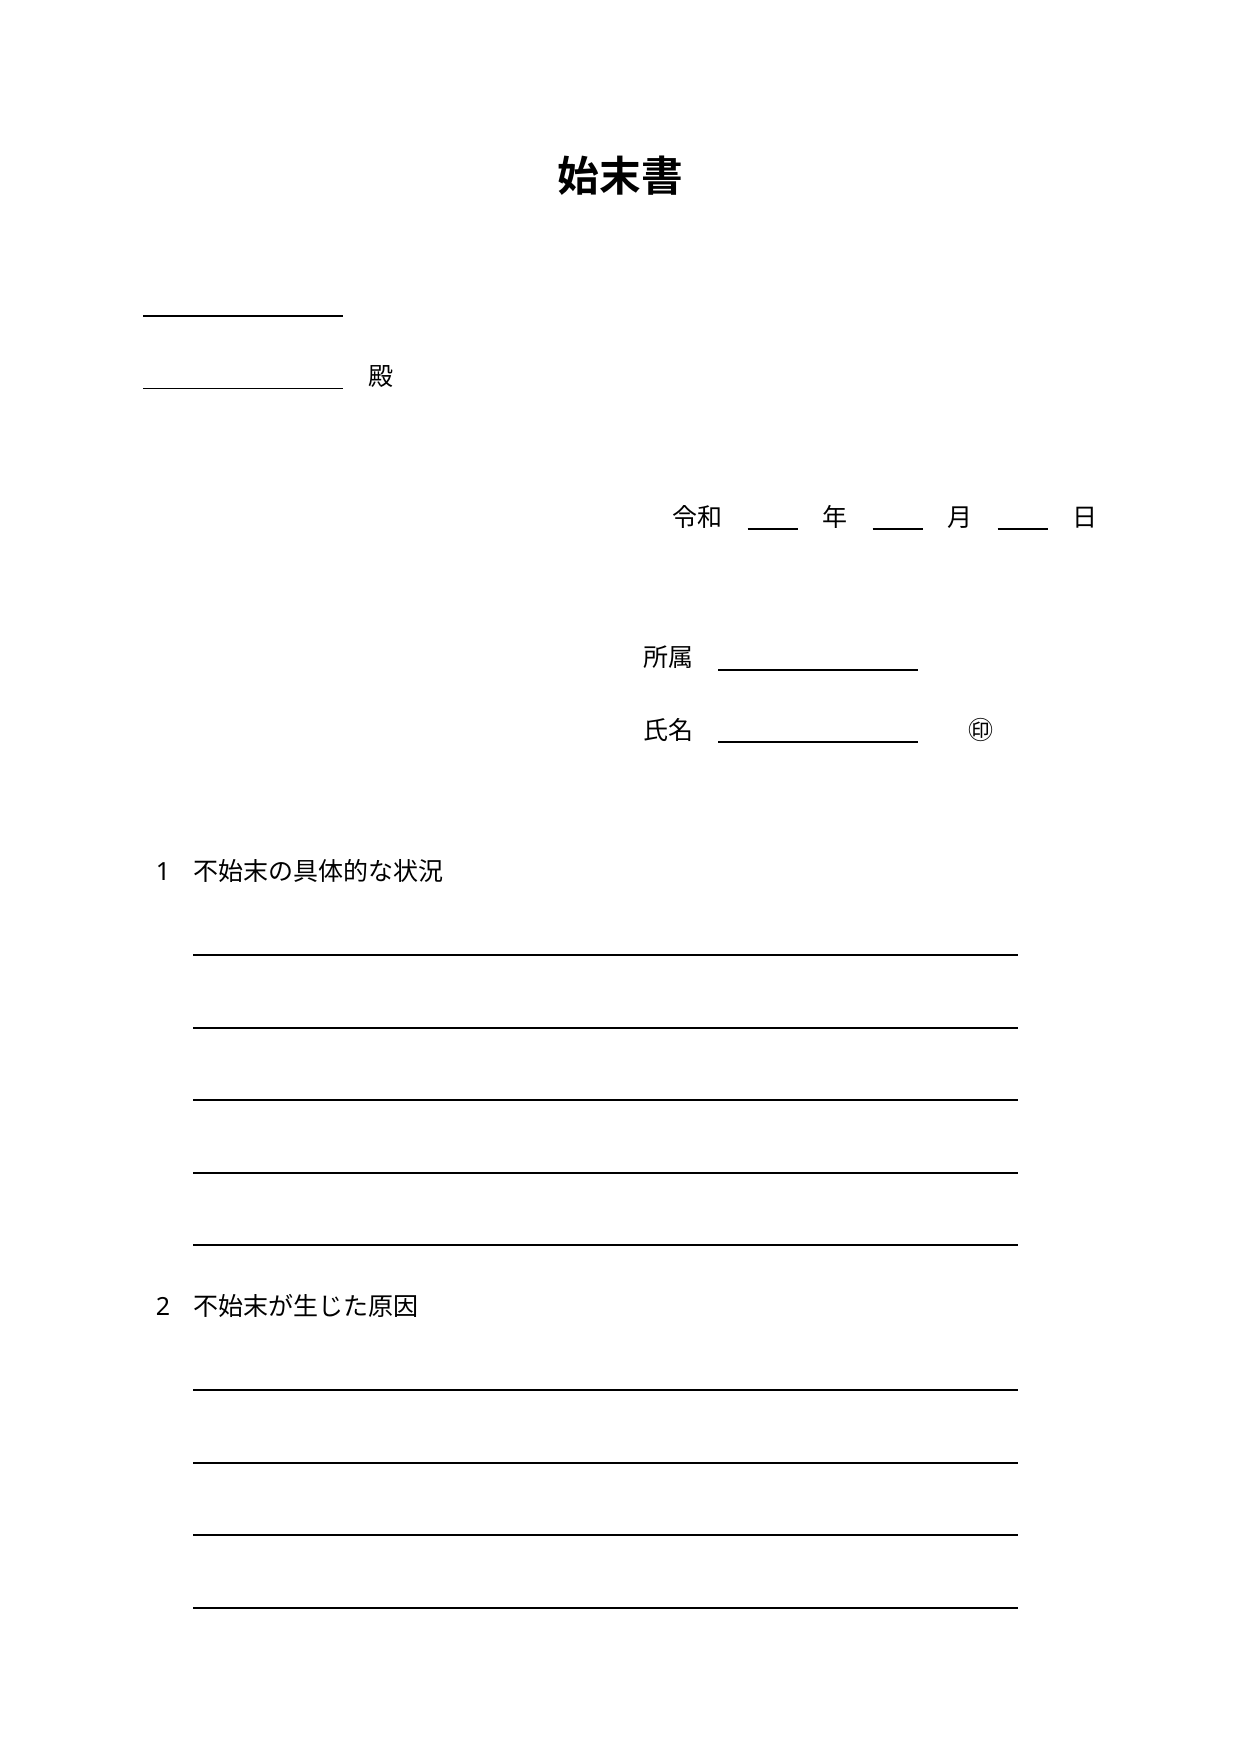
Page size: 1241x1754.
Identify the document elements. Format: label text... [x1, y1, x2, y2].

list 不始末の具体的な状況 [156, 851, 1122, 887]
text 殿 [118, 357, 1122, 393]
text 令和 年 月 日 [118, 497, 1122, 533]
list 不始末が生じた原因 [156, 1286, 1122, 1322]
text 氏名 ㊞ [118, 710, 1122, 747]
text 所属 [118, 638, 1122, 674]
title 始末書 [118, 143, 1122, 203]
